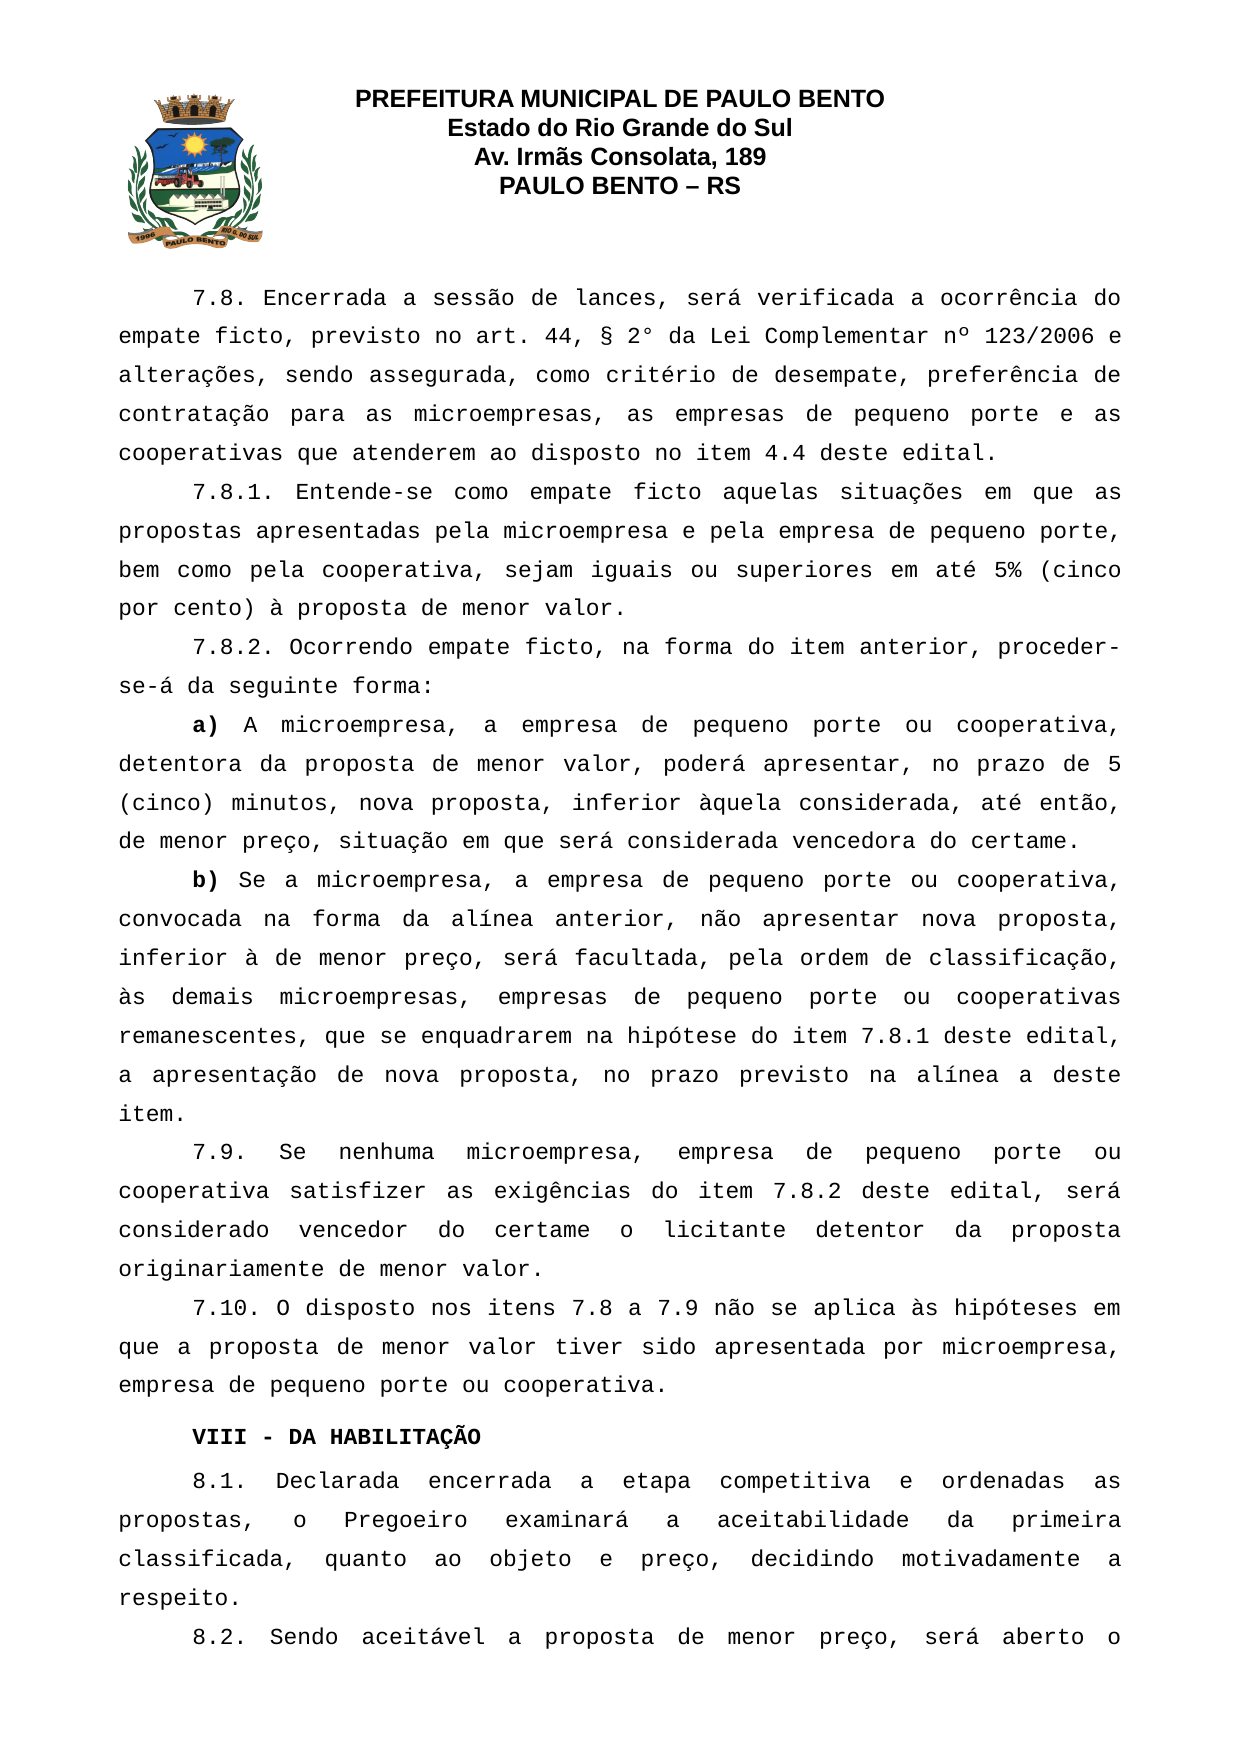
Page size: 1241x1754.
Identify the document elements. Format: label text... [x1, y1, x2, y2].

text VIII - DA HABILITAÇÃO [118, 1425, 1122, 1451]
text 8.1. Declarada encerrada a etapa competitiva e ordenadas as propostas, o Pregoeiro examinará a aceitabilidade da primeira classificada, quanto ao objeto e preço, decidindo motivadamente a respeito. [118, 1470, 1122, 1612]
text 7.10. O disposto nos itens 7.8 a 7.9 não se aplica às hipóteses em que a proposta de menor valor tiver sido apresentada por microempresa, empresa de pequeno porte ou cooperativa. [118, 1296, 1122, 1400]
text 7.8. Encerrada a sessão de lances, será verificada a ocorrência do empate ficto, previsto no art. 44, § 2° da Lei Complementar nº 123/2006 e alterações, sendo assegurada, como critério de desempate, preferência de contratação para as microempresas, as empresas de pequeno porte e as cooperativas que atenderem ao disposto no item 4.4 deste edital. [118, 286, 1122, 467]
text a) A microempresa, a empresa de pequeno porte ou cooperativa, detentora da proposta de menor valor, poderá apresentar, no prazo de 5 (cinco) minutos, nova proposta, inferior àquela considerada, até então, de menor preço, situação em que será considerada vencedora do certame. [118, 713, 1122, 856]
text 7.8.2. Ocorrendo empate ficto, na forma do item anterior, proceder-se-á da seguinte forma: [118, 636, 1122, 700]
text 7.8.1. Entende-se como empate ficto aquelas situações em que as propostas apresentadas pela microempresa e pela empresa de pequeno porte, bem como pela cooperativa, sejam iguais ou superiores em até 5% (cinco por cento) à proposta de menor valor. [118, 480, 1122, 623]
picture [127, 93, 263, 249]
text 7.9. Se nenhuma microempresa, empresa de pequeno porte ou cooperativa satisfizer as exigências do item 7.8.2 deste edital, será considerado vencedor do certame o licitante detentor da proposta originariamente de menor valor. [118, 1141, 1122, 1283]
text 8.2. Sendo aceitável a proposta de menor preço, será aberto o [118, 1625, 1122, 1651]
text b) Se a microempresa, a empresa de pequeno porte ou cooperativa, convocada na forma da alínea anterior, não apresentar nova proposta, inferior à de menor preço, será facultada, pela ordem de classificação, às demais microempresas, empresas de pequeno porte ou cooperativas remanescentes, que se enquadrarem na hipótese do item 7.8.1 deste edital, a apresentação de nova proposta, no prazo previsto na alínea a deste item. [118, 869, 1122, 1128]
